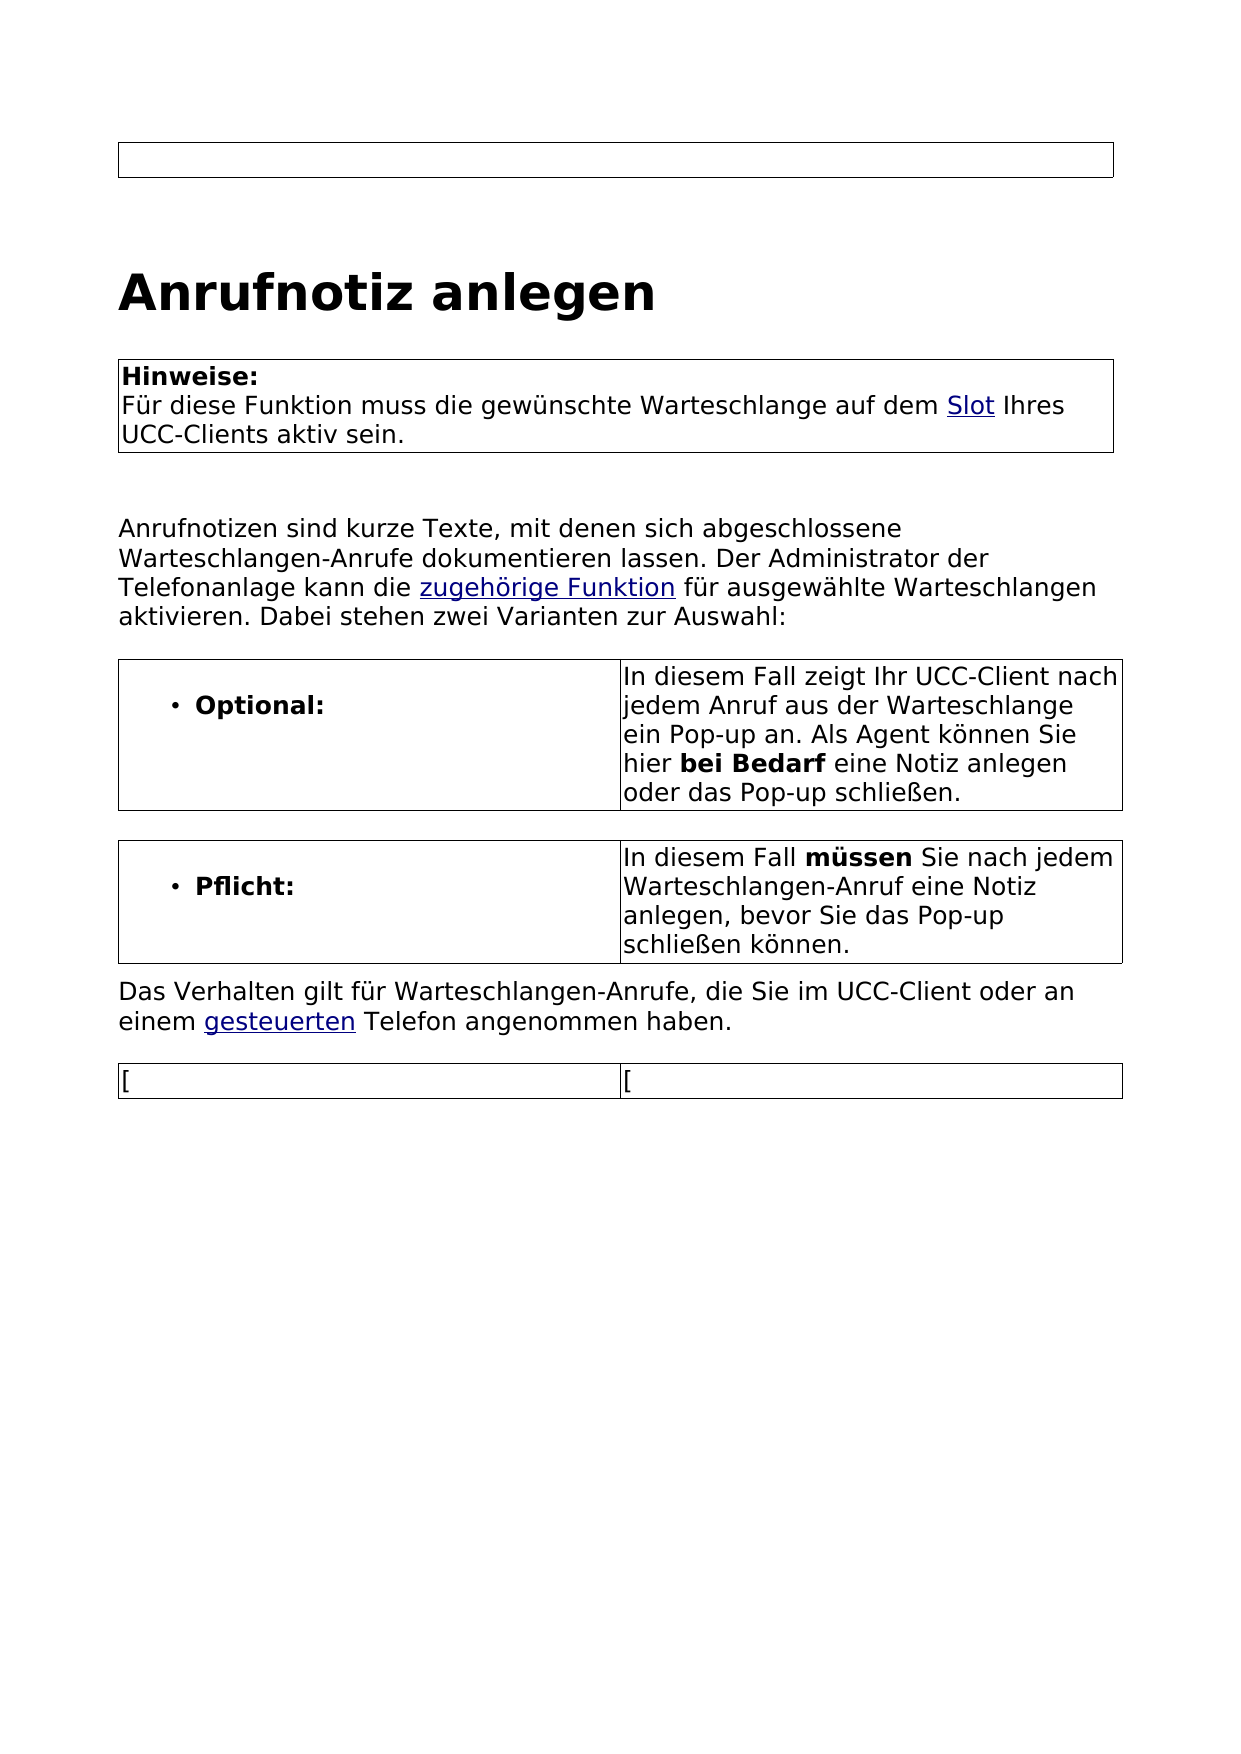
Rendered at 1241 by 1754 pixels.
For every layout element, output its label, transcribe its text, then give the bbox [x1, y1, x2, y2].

table_header Optional: [119, 660, 620, 810]
table_header In diesem Fall zeigt Ihr UCC-Client nach jedem Anruf aus der Warteschlange ein Pop-up an. Als Agent können Sie hier bei Bedarf eine Notiz anlegen oder das Pop-up schließen. [621, 660, 1122, 810]
table_header Hinweise: Für diese Funktion muss die gewünschte Warteschlange auf dem Slot Ihres UCC-Clients aktiv sein. [119, 360, 1113, 452]
table_header Pflicht: [119, 841, 620, 963]
table_header In diesem Fall müssen Sie nach jedem Warteschlangen-Anruf eine Notiz anlegen, bevor Sie das Pop-up schließen können. [621, 841, 1122, 963]
table_header [] [621, 1064, 1122, 1098]
table_header [] [119, 1064, 620, 1098]
subtitle Anrufnotiz anlegen [118, 264, 1122, 323]
table_header [119, 143, 1113, 177]
text Anrufnotizen sind kurze Texte, mit denen sich abgeschlossene Warteschlangen-Anrufe dokumentieren lassen. Der Administrator der Telefonanlage kann die zugehörige Funktion für ausgewählte Warteschlangen aktivieren. Dabei stehen zwei Varianten zur Auswahl: [118, 515, 1122, 631]
text Das Verhalten gilt für Warteschlangen-Anrufe, die Sie im UCC-Client oder an einem gesteuerten Telefon angenommen haben. [118, 978, 1122, 1036]
